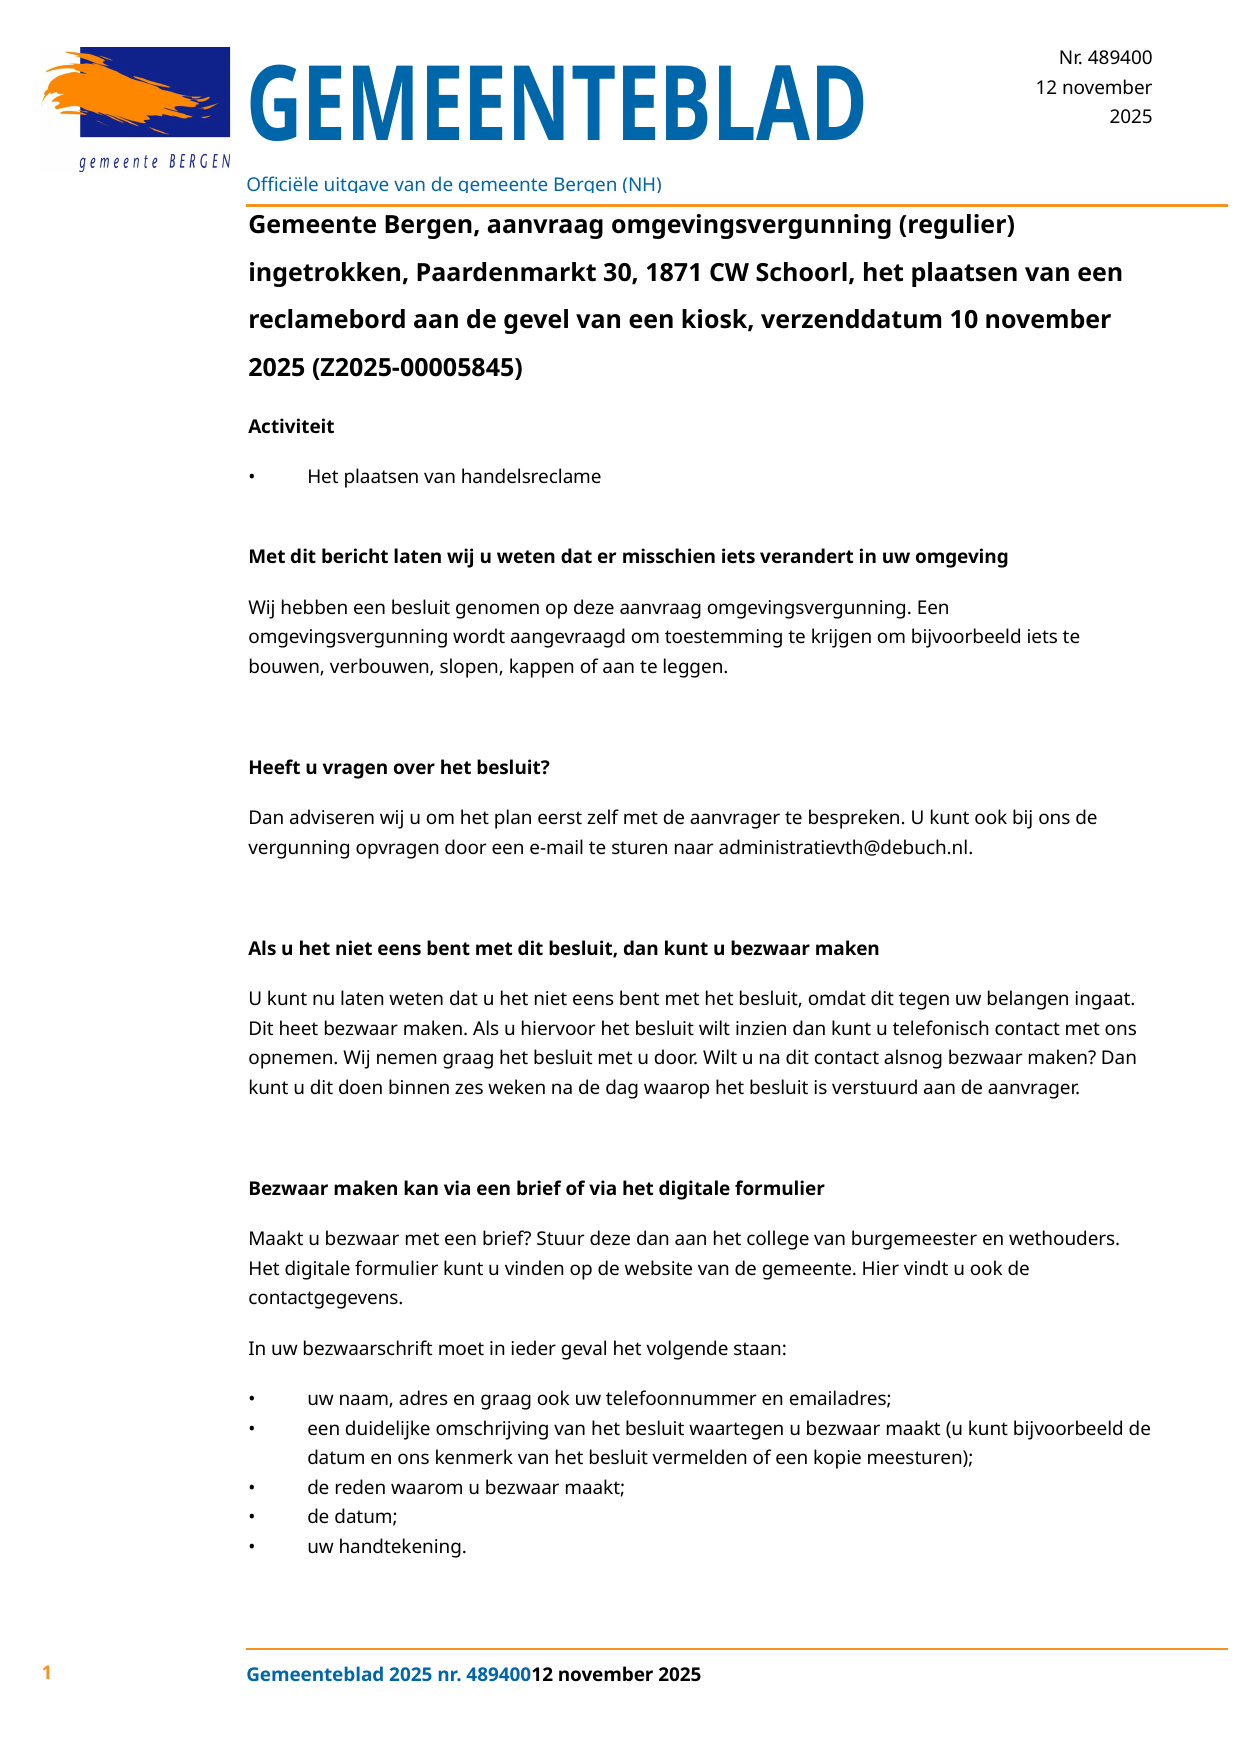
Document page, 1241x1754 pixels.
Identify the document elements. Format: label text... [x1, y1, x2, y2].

text U kunt nu laten weten dat u het niet eens bent met het besluit, omdat dit tegen uw belangen ingaat. Dit heet bezwaar maken. Als u hiervoor het besluit wilt inzien dan kunt u telefonisch contact met ons opnemen. Wij nemen graag het besluit met u door. Wilt u na dit contact alsnog bezwaar maken? Dan kunt u dit doen binnen zes weken na de dag waarop het besluit is verstuurd aan de aanvrager. [248, 985, 1152, 1100]
text Met dit bericht laten wij u weten dat er misschien iets verandert in uw omgeving [248, 543, 1152, 569]
text Heeft u vragen over het besluit? [248, 754, 1152, 780]
text Wij hebben een besluit genomen op deze aanvraag omgevingsvergunning. Een omgevingsvergunning wordt aangevraagd om toestemming te krijgen om bijvoorbeeld iets te bouwen, verbouwen, slopen, kappen of aan te leggen. [248, 594, 1152, 679]
list een duidelijke omschrijving van het besluit waartegen u bezwaar maakt (u kunt bijvoorbeeld de datum en ons kenmerk van het besluit vermelden of een kopie meesturen); [248, 1415, 1152, 1470]
text Maakt u bezwaar met een brief? Stuur deze dan aan het college van burgemeester en wethouders. Het digitale formulier kunt u vinden op de website van de gemeente. Hier vindt u ook de contactgegevens. [248, 1225, 1152, 1310]
text Gemeente Bergen, aanvraag omgevingsvergunning (regulier) ingetrokken, Paardenmarkt 30, 1871 CW Schoorl, het plaatsen van een reclamebord aan de gevel van een kiosk, verzenddatum 10 november 2025 (Z2025-00005845) [248, 207, 1152, 384]
picture [41, 47, 231, 172]
text Activiteit [248, 413, 1152, 439]
text In uw bezwaarschrift moet in ieder geval het volgende staan: [248, 1335, 1152, 1361]
list de datum; [248, 1503, 1152, 1529]
text Dan adviseren wij u om het plan eerst zelf met de aanvrager te bespreken. U kunt ook bij ons de vergunning opvragen door een e-mail te sturen naar administratievth@debuch.nl. [248, 804, 1152, 860]
text Als u het niet eens bent met dit besluit, dan kunt u bezwaar maken [248, 935, 1152, 961]
list uw naam, adres en graag ook uw telefoonnummer en emailadres; [248, 1385, 1152, 1411]
list de reden waarom u bezwaar maakt; [248, 1474, 1152, 1500]
list Het plaatsen van handelsreclame [248, 463, 1152, 489]
text Bezwaar maken kan via een brief of via het digitale formulier [248, 1175, 1152, 1201]
list uw handtekening. [248, 1533, 1152, 1559]
